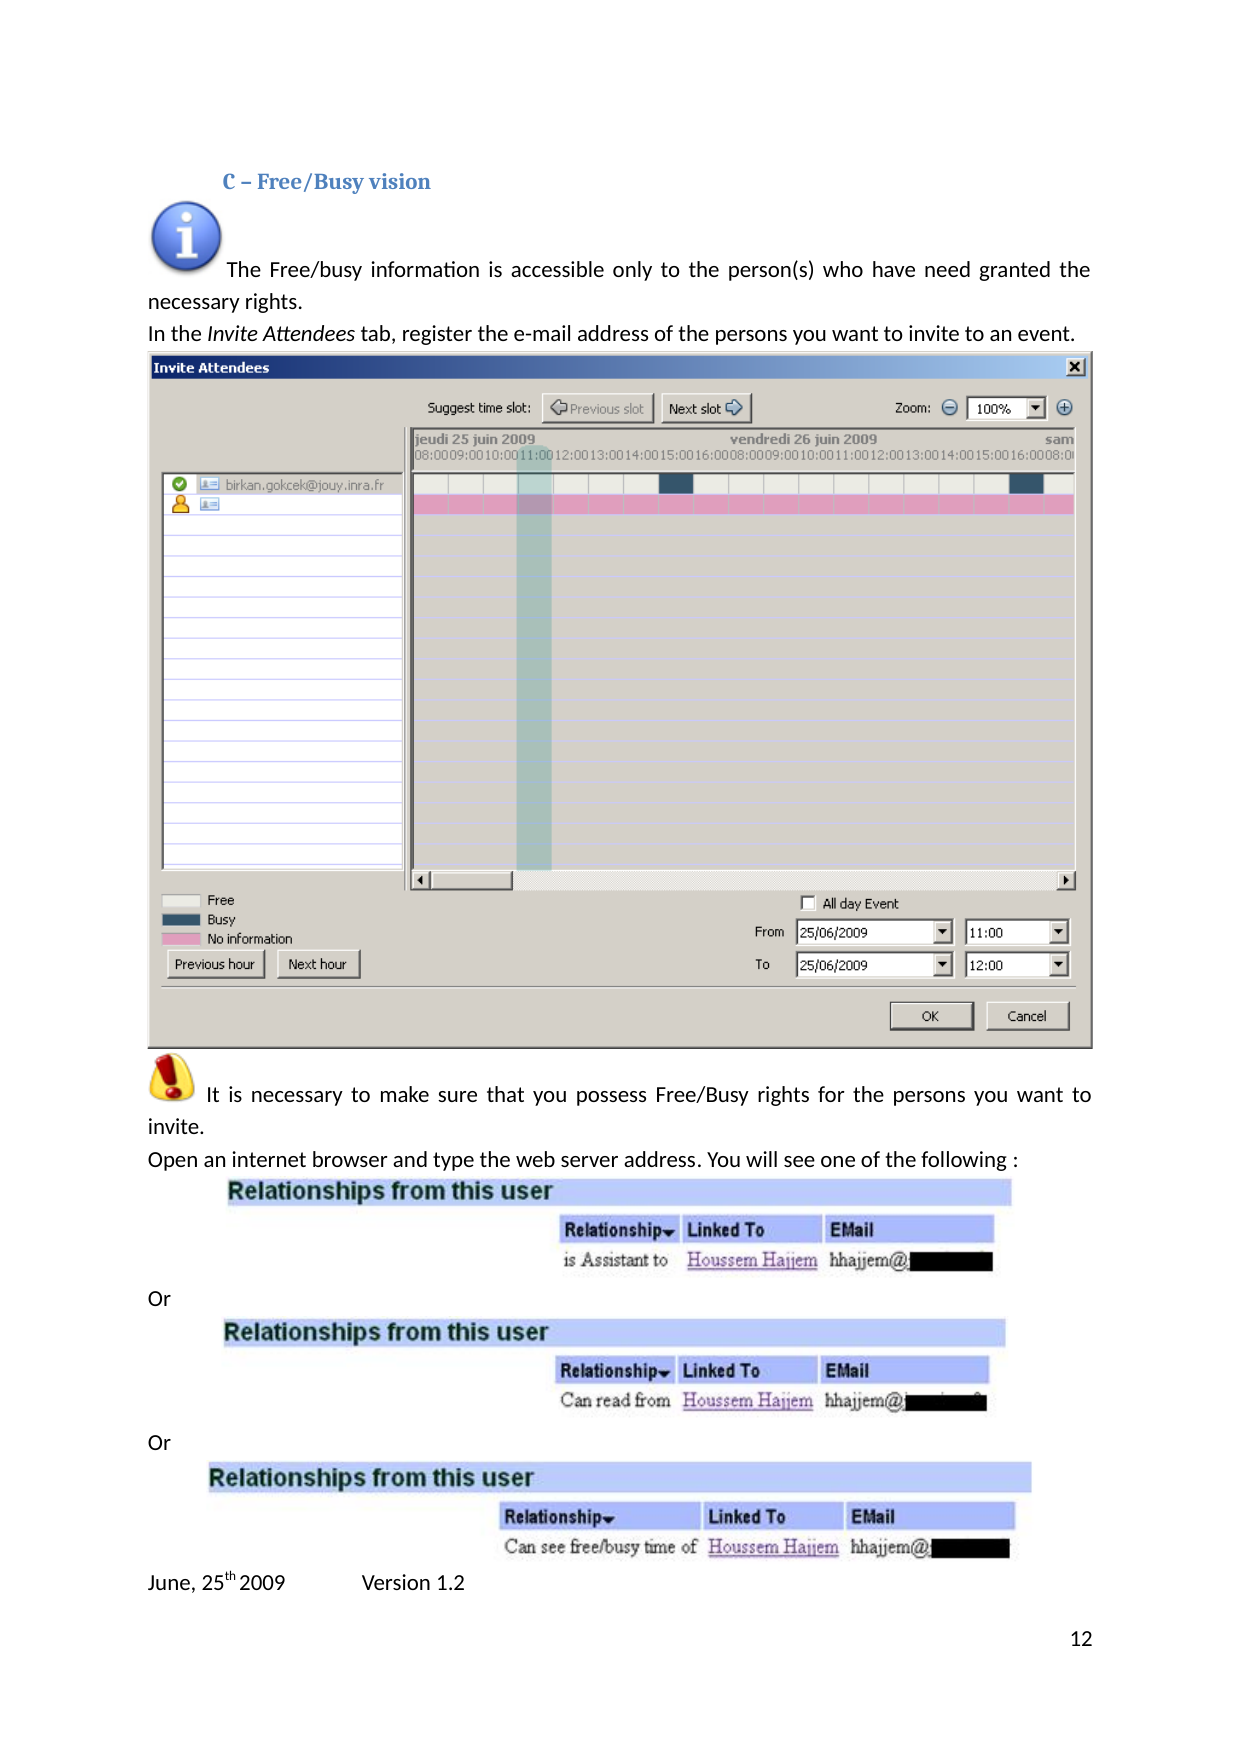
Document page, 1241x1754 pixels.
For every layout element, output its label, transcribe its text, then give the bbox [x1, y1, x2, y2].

picture [221, 1316, 1009, 1424]
picture [225, 1176, 1015, 1281]
subtitle C – Free/Busy vision [148, 168, 1092, 195]
picture [147, 198, 227, 278]
text Or [148, 1428, 1092, 1456]
text In the Invite Attendees tab, register the e-mail address of the persons you want to invite to an event. [148, 319, 1092, 347]
picture [206, 1460, 1034, 1568]
picture [147, 1052, 198, 1103]
picture [147, 351, 1093, 1049]
text It is necessary to make sure that you possess Free/Busy rights for the persons you want to invite. [148, 1053, 1092, 1141]
text Or [148, 1284, 1092, 1312]
text Open an internet browser and type the web server address. You will see one of the following : [148, 1145, 1092, 1173]
text The Free/busy information is accessible only to the person(s) who have need granted the necessary rights. [148, 199, 1092, 315]
